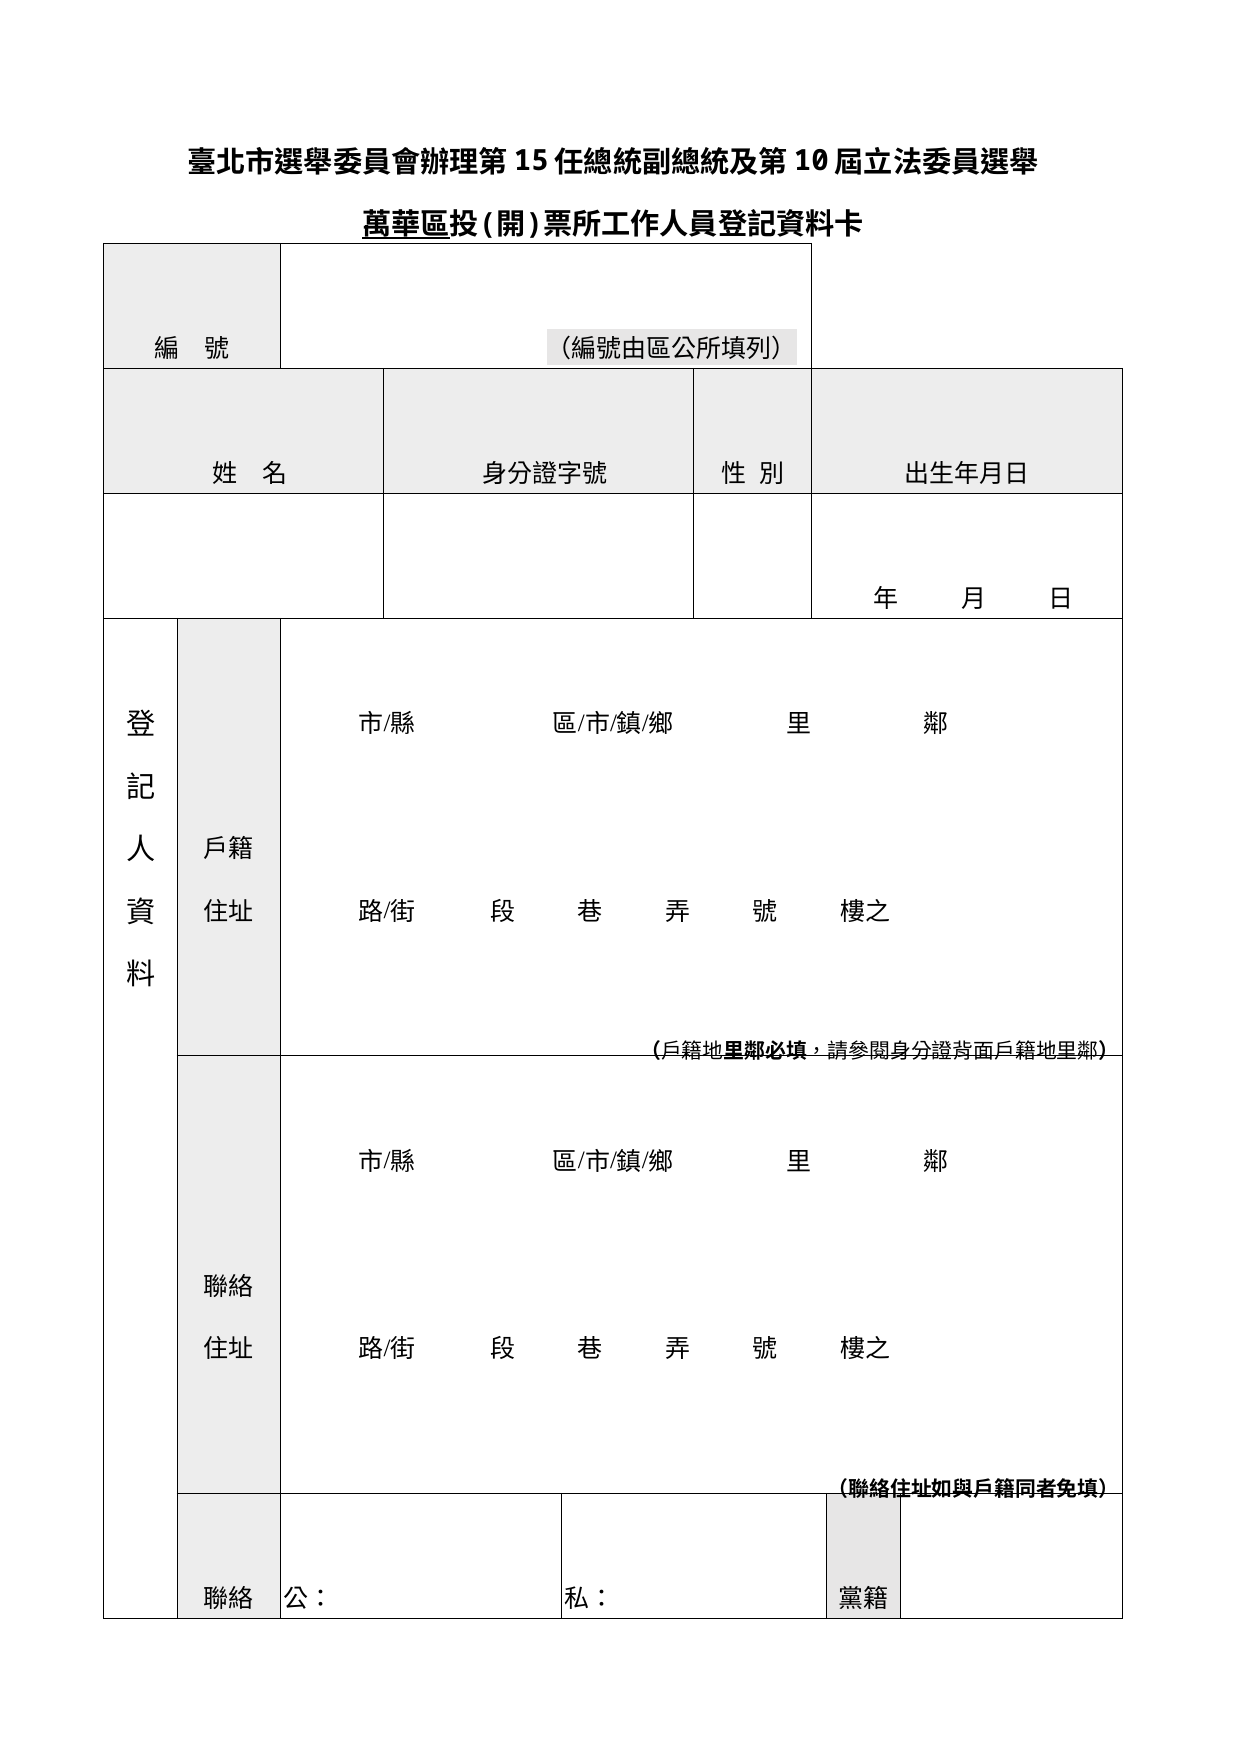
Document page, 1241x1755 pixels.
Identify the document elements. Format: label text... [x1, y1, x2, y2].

table_cell 戶籍 住址 [178, 619, 280, 1055]
table_cell 出生年月日 [812, 369, 1122, 493]
table_cell 年 月 日 [812, 494, 1122, 618]
table_header （編號由區公所填列） [281, 244, 811, 368]
table_cell 姓 名 [104, 369, 383, 493]
table_cell 市/縣 區/市/鎮/鄉 里 鄰 路/街 段 巷 弄 號 樓之 （聯絡住址如與戶籍同者免填） [281, 1056, 1122, 1493]
text 萬華區投(開)票所工作人員登記資料卡 [148, 180, 1078, 243]
table_cell 登 記 人 資 料 [104, 619, 177, 1618]
table_cell [901, 1494, 1122, 1618]
table_header 編 號 [104, 244, 280, 368]
table_cell [104, 494, 383, 618]
table_cell [694, 494, 811, 618]
text 臺北市選舉委員會辦理第15任總統副總統及第10屆立法委員選舉 [148, 118, 1078, 180]
table_cell 公： [281, 1494, 561, 1618]
table_cell 聯絡 [178, 1494, 280, 1618]
table_cell 身分證字號 [384, 369, 693, 493]
table_header [812, 243, 1122, 368]
table_cell 聯絡 住址 [178, 1056, 280, 1493]
table_cell 市/縣 區/市/鎮/鄉 里 鄰 路/街 段 巷 弄 號 樓之 （戶籍地里鄰必填，請參閱身分證背面戶籍地里鄰） [281, 619, 1122, 1055]
table_cell [384, 494, 693, 618]
table_cell 性 別 [694, 369, 811, 493]
table_cell 私： [562, 1494, 826, 1618]
table_cell 黨籍 [827, 1494, 900, 1618]
